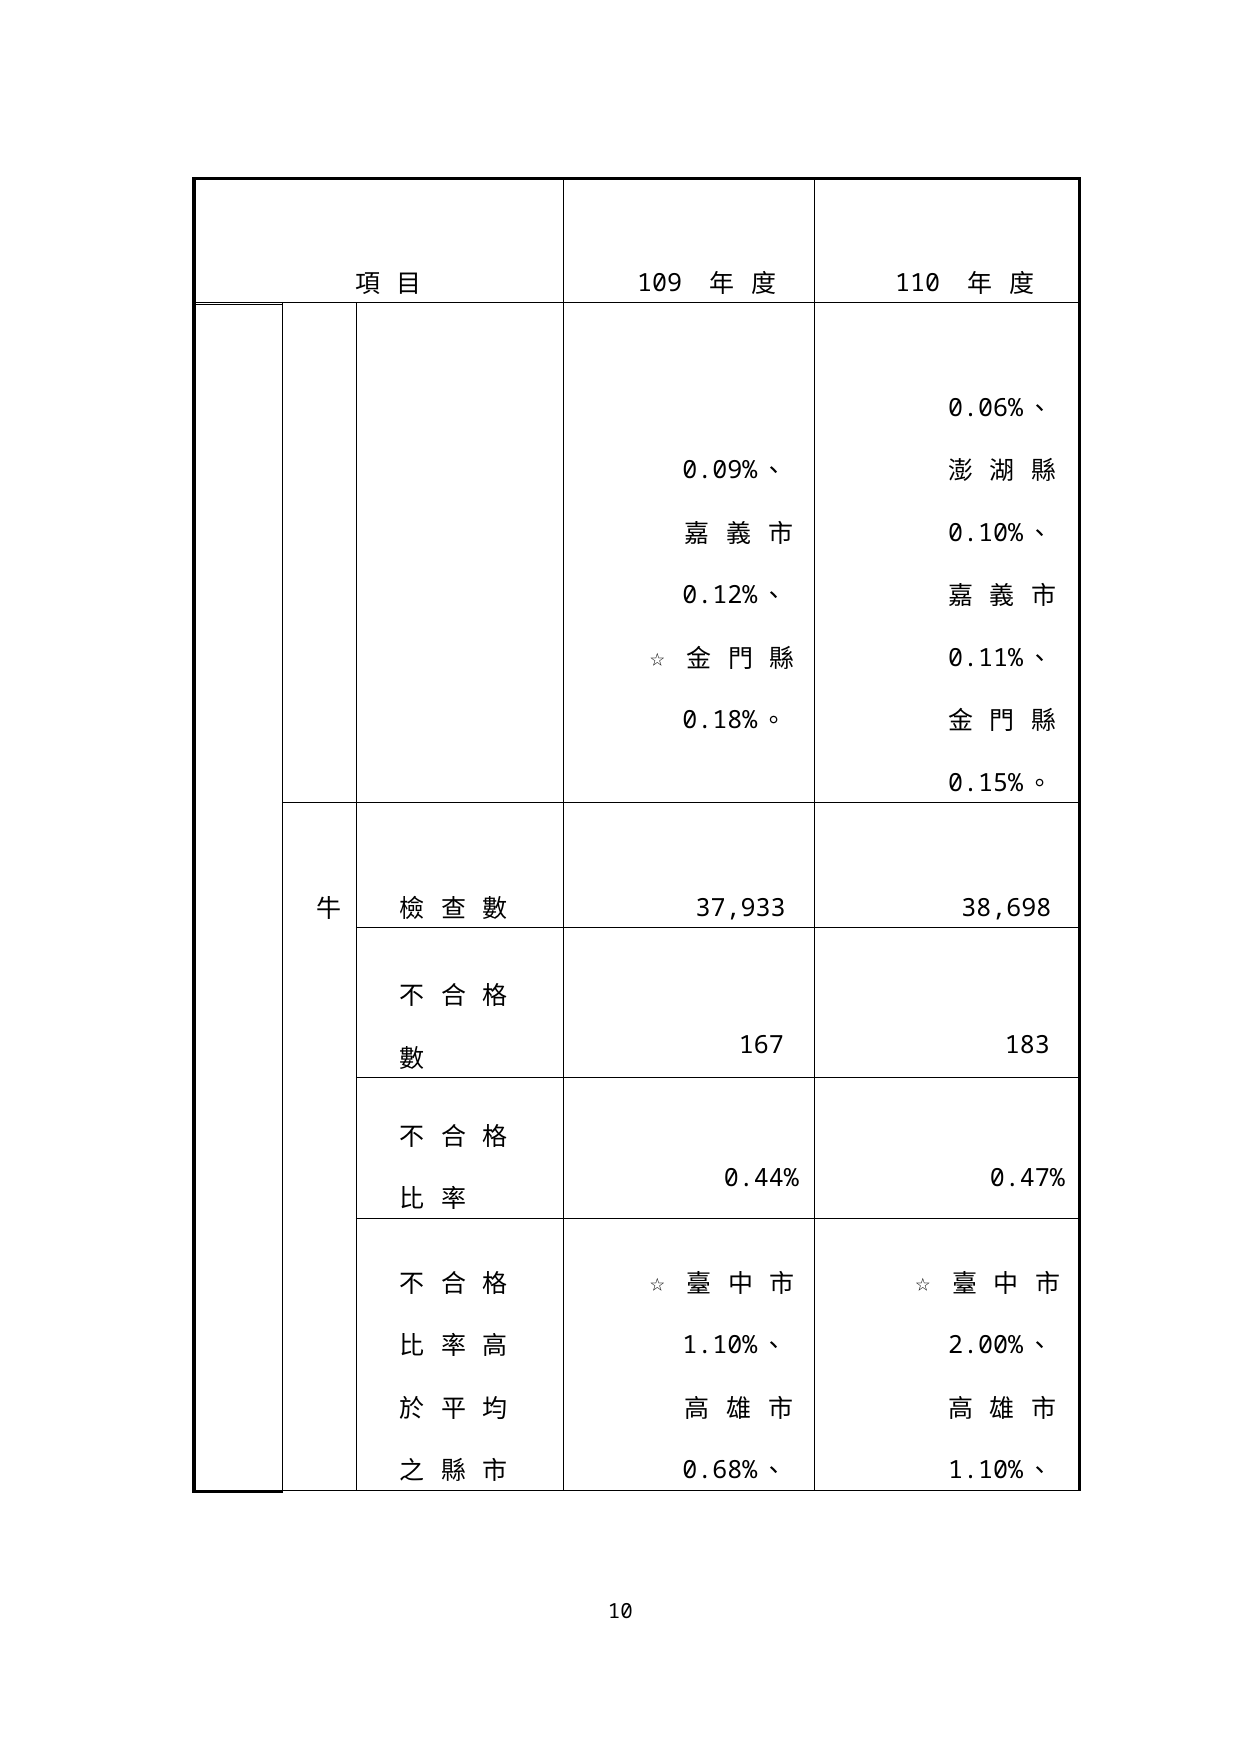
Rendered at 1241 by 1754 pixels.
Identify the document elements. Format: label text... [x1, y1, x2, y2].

table_cell 不合格數 [357, 928, 563, 1077]
table_header 項目 [196, 180, 563, 302]
table_header 110年度 [815, 180, 1078, 302]
table_cell 檢查數 [357, 803, 563, 927]
table_cell 0.09%、 嘉義市0.12%、 ☆金門縣0.18%。 [564, 303, 814, 802]
table_cell 38,698 [815, 803, 1078, 927]
table_cell 167 [564, 928, 814, 1077]
table_cell 不合格比率 [357, 1078, 563, 1217]
table_cell 0.06%、 澎湖縣0.10%、 嘉義市0.11%、 金門縣0.15%。 [815, 303, 1078, 802]
table_cell 37,933 [564, 803, 814, 927]
table_cell 0.47% [815, 1078, 1078, 1217]
table_cell [283, 303, 356, 802]
table_cell ☆臺中市1.10%、 高雄市0.68%、 [564, 1219, 814, 1490]
table_cell [196, 305, 282, 1490]
table_cell 0.44% [564, 1078, 814, 1217]
table_cell 183 [815, 928, 1078, 1077]
table_cell 不合格比率高於平均之縣市 [357, 1219, 563, 1490]
table_cell ☆臺中市2.00%、 高雄市1.10%、 [815, 1219, 1078, 1490]
table_cell 牛 [283, 803, 356, 1490]
table_cell [357, 303, 563, 802]
table_header 109年度 [564, 180, 814, 302]
